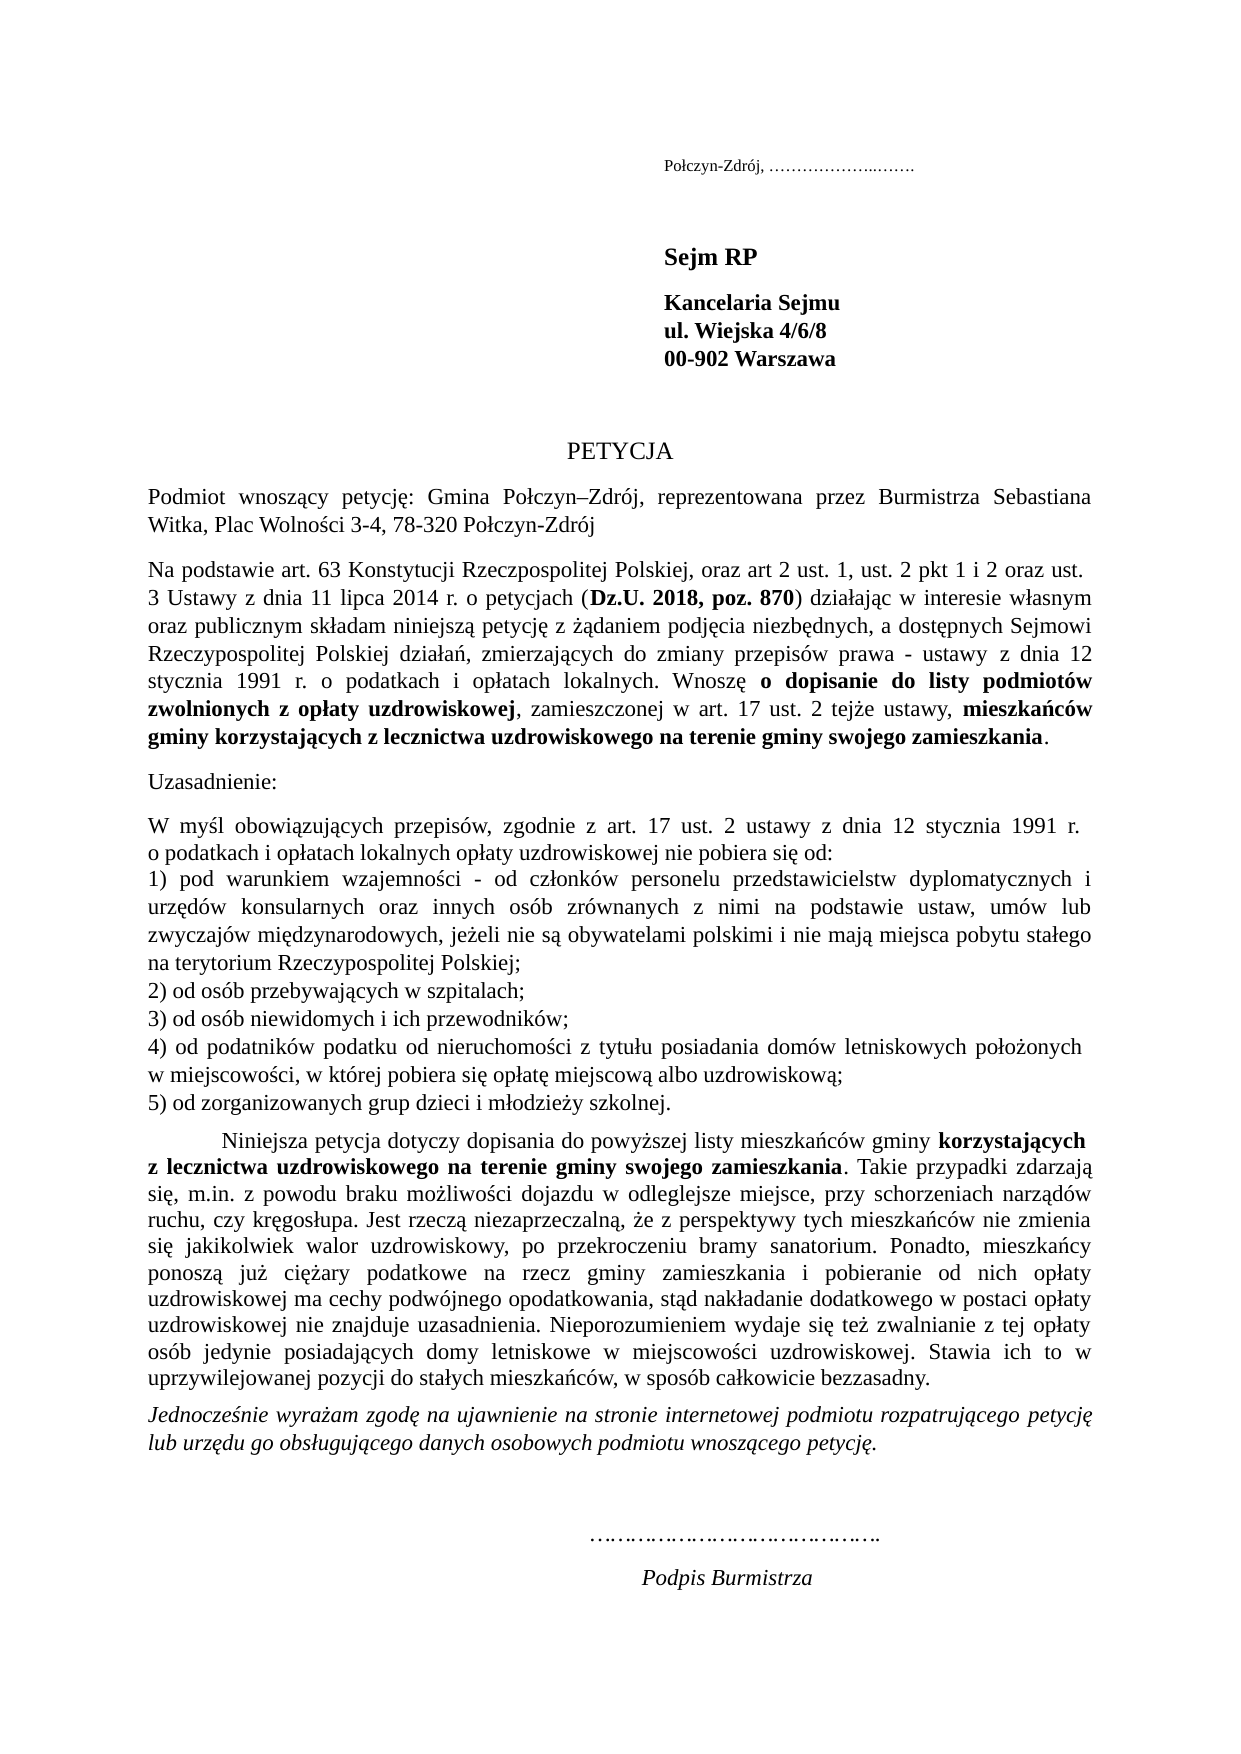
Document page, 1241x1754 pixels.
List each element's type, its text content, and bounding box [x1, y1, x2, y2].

text Kancelaria Sejmu ul. Wiejska 4/6/8 00-902 Warszawa [664, 289, 1093, 371]
text Niniejsza petycja dotyczy dopisania do powyższej listy mieszkańców gminy korzystających z lecznictwa uzdrowiskowego na terenie gminy swojego zamieszkania. Takie przypadki zdarzają się, m.in. z powodu braku możliwości dojazdu w odleglejsze miejsce, przy schorzeniach narządów ruchu, czy kręgosłupa. Jest rzeczą niezaprzeczalną, że z perspektywy tych mieszkańców nie zmienia się jakikolwiek walor uzdrowiskowy, po przekroczeniu bramy sanatorium. Ponadto, mieszkańcy ponoszą już ciężary podatkowe na rzecz gminy zamieszkania i pobieranie od nich opłaty uzdrowiskowej ma cechy podwójnego opodatkowania, stąd nakładanie dodatkowego w postaci opłaty uzdrowiskowej nie znajduje uzasadnienia. Nieporozumieniem wydaje się też zwalnianie z tej opłaty osób jedynie posiadających domy letniskowe w miejscowości uzdrowiskowej. Stawia ich to w uprzywilejowanej pozycji do stałych mieszkańców, w sposób całkowicie bezzasadny. [148, 1127, 1093, 1391]
text Jednocześnie wyrażam zgodę na ujawnienie na stronie internetowej podmiotu rozpatrującego petycję lub urzędu go obsługującego danych osobowych podmiotu wnoszącego petycję. [148, 1401, 1093, 1455]
text Podmiot wnoszący petycję: Gmina Połczyn–Zdrój, reprezentowana przez Burmistrza Sebastiana Witka, Plac Wolności 3-4, 78-320 Połczyn-Zdrój [148, 483, 1093, 538]
text Podpis Burmistrza [516, 1564, 1093, 1591]
text 5) od zorganizowanych grup dzieci i młodzieży szkolnej. [148, 1089, 1093, 1115]
text Sejm RP [590, 242, 1093, 271]
text 4) od podatników podatku od nieruchomości z tytułu posiadania domów letniskowych położonych w miejscowości, w której pobiera się opłatę miejscową albo uzdrowiskową; [148, 1033, 1093, 1087]
text W myśl obowiązujących przepisów, zgodnie z art. 17 ust. 2 ustawy z dnia 12 stycznia 1991 r. o podatkach i opłatach lokalnych opłaty uzdrowiskowej nie pobiera się od: [148, 813, 1093, 865]
text ……………………………………. [516, 1520, 1093, 1546]
text Na podstawie art. 63 Konstytucji Rzeczpospolitej Polskiej, oraz art 2 ust. 1, ust. 2 pkt 1 i 2 oraz ust. 3 Ustawy z dnia 11 lipca 2014 r. o petycjach (Dz.U. 2018, poz. 870) działając w interesie własnym oraz publicznym składam niniejszą petycję z żądaniem podjęcia niezbędnych, a dostępnych Sejmowi Rzeczypospolitej Polskiej działań, zmierzających do zmiany przepisów prawa - ustawy z dnia 12 stycznia 1991 r. o podatkach i opłatach lokalnych. Wnoszę o dopisanie do listy podmiotów zwolnionych z opłaty uzdrowiskowej, zamieszczonej w art. 17 ust. 2 tejże ustawy, mieszkańców gminy korzystających z lecznictwa uzdrowiskowego na terenie gminy swojego zamieszkania. [148, 556, 1093, 750]
text PETYCJA [148, 436, 1093, 465]
text Połczyn-Zdrój, ………………..……. [148, 148, 1093, 176]
text 1) pod warunkiem wzajemności - od członków personelu przedstawicielstw dyplomatycznych i urzędów konsularnych oraz innych osób zrównanych z nimi na podstawie ustaw, umów lub zwyczajów międzynarodowych, jeżeli nie są obywatelami polskimi i nie mają miejsca pobytu stałego na terytorium Rzeczypospolitej Polskiej; [148, 865, 1093, 975]
text 2) od osób przebywających w szpitalach; [148, 977, 1093, 1003]
text 3) od osób niewidomych i ich przewodników; [148, 1005, 1093, 1031]
text Uzasadnienie: [148, 768, 1093, 794]
